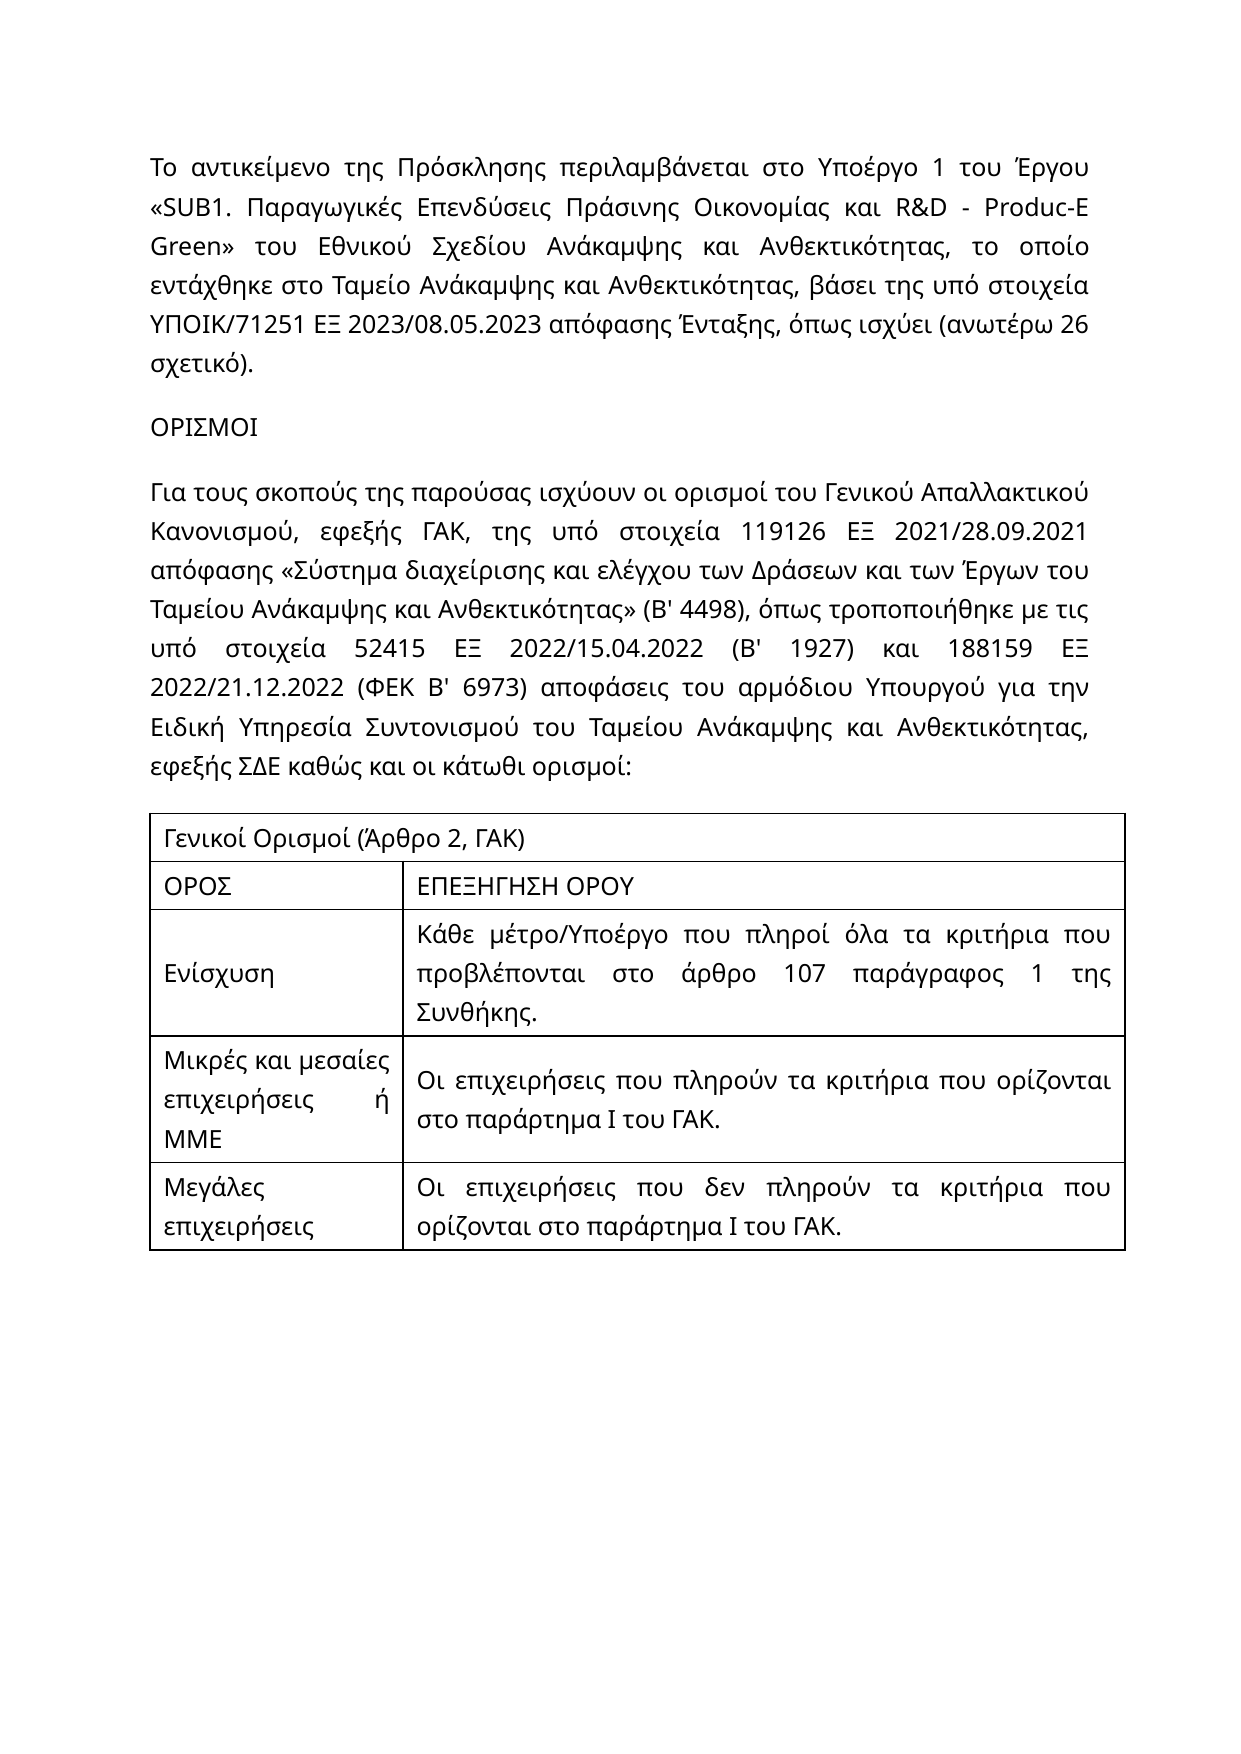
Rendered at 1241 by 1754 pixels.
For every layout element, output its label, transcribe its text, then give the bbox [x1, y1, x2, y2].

table_cell ΕΠΕΞΗΓΗΣΗ ΟΡΟΥ [404, 862, 1124, 909]
text Για τους σκοπούς της παρούσας ισχύουν οι ορισμοί του Γενικού Απαλλακτικού Κανονισμού, εφεξής ΓΑΚ, της υπό στοιχεία 119126 ΕΞ 2021/28.09.2021 απόφασης «Σύστημα διαχείρισης και ελέγχου των Δράσεων και των Έργων του Ταμείου Ανάκαμψης και Ανθεκτικότητας» (Β' 4498), όπως τροποποιήθηκε με τις υπό στοιχεία 52415 ΕΞ 2022/15.04.2022 (Β' 1927) και 188159 ΕΞ 2022/21.12.2022 (ΦΕΚ Β' 6973) αποφάσεις του αρμόδιου Υπουργού για την Ειδική Υπηρεσία Συντονισμού του Ταμείου Ανάκαμψης και Ανθεκτικότητας, εφεξής ΣΔΕ καθώς και οι κάτωθι ορισμοί: [150, 474, 1090, 782]
table_cell Ενίσχυση [151, 910, 402, 1035]
table_header Γενικοί Ορισμοί (Άρθρο 2, ΓΑΚ) [151, 814, 1124, 861]
table_cell Οι επιχειρήσεις που πληρούν τα κριτήρια που ορίζονται στο παράρτημα I του ΓΑΚ. [404, 1037, 1124, 1162]
table_cell Κάθε μέτρο/Υποέργο που πληροί όλα τα κριτήρια που προβλέπονται στο άρθρο 107 παράγραφος 1 της Συνθήκης. [404, 910, 1124, 1035]
table_cell Μικρές και μεσαίες επιχειρήσεις ή ΜΜΕ [151, 1037, 402, 1162]
text ΟΡΙΣΜΟΙ [150, 410, 1090, 444]
table_cell Μεγάλες επιχειρήσεις [151, 1163, 402, 1249]
text Το αντικείμενο της Πρόσκλησης περιλαμβάνεται στο Υποέργο 1 του Έργου «SUB1. Παραγωγικές Επενδύσεις Πράσινης Οικονομίας και R&D - Produc-E Green» του Εθνικού Σχεδίου Ανάκαμψης και Ανθεκτικότητας, το οποίο εντάχθηκε στο Ταμείο Ανάκαμψης και Ανθεκτικότητας, βάσει της υπό στοιχεία ΥΠΟΙΚ/71251 ΕΞ 2023/08.05.2023 απόφασης Ένταξης, όπως ισχύει (ανωτέρω 26 σχετικό). [150, 150, 1090, 380]
table_cell Οι επιχειρήσεις που δεν πληρούν τα κριτήρια που ορίζονται στο παράρτημα I του ΓΑΚ. [404, 1163, 1124, 1249]
table_cell ΟΡΟΣ [151, 862, 402, 909]
